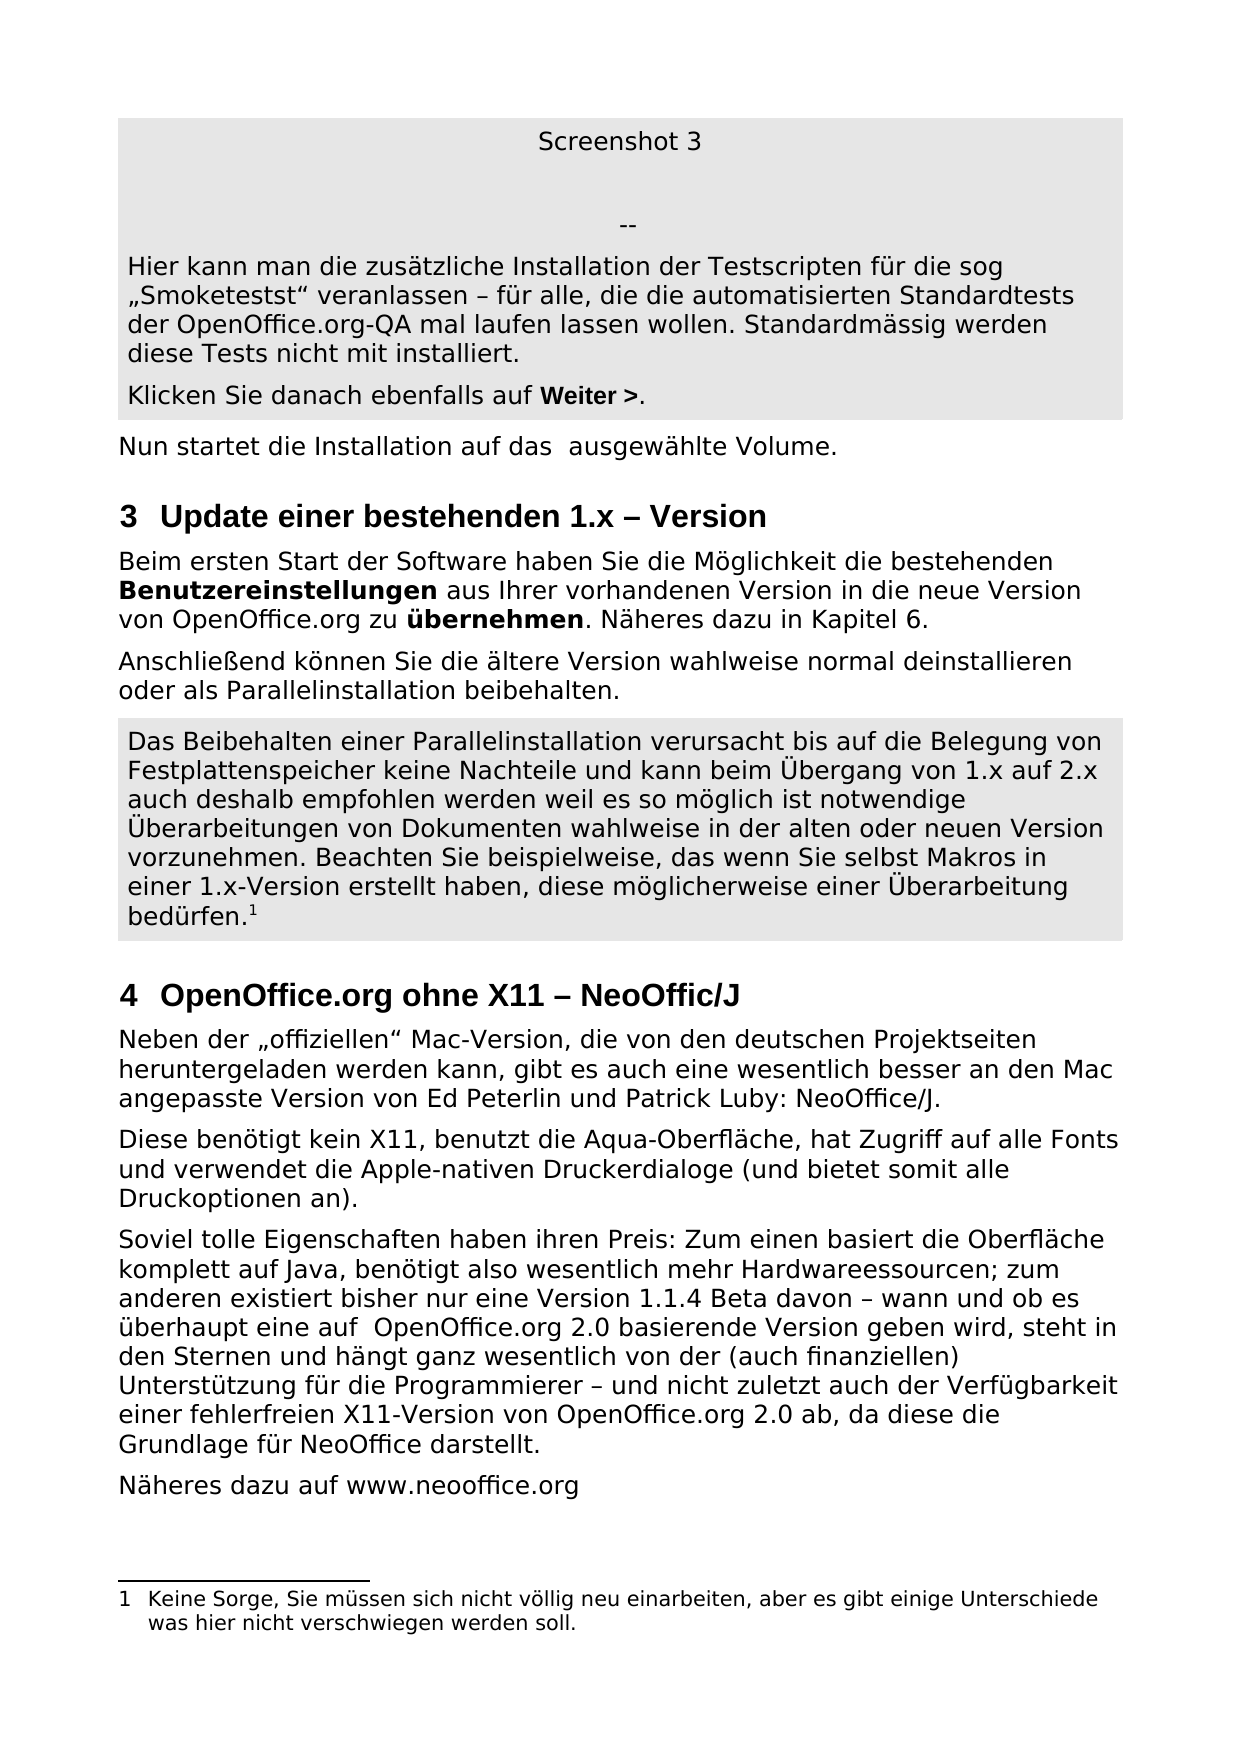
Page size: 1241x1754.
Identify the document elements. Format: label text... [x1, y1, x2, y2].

text -- [119, 201, 1122, 239]
text Keine Sorge, Sie müssen sich nicht völlig neu einarbeiten, aber es gibt einige Unterschiede was hier nicht verschwiegen werden soll. [118, 1587, 1122, 1636]
text Anschließend können Sie die ältere Version wahlweise normal deinstallieren oder als Parallelinstallation beibehalten. [118, 647, 1122, 705]
text Das Beibehalten einer Parallelinstallation verursacht bis auf die Belegung von Festplattenspeicher keine Nachteile und kann beim Übergang von 1.x auf 2.x auch deshalb empfohlen werden weil es so möglich ist notwendige Überarbeitungen von Dokumenten wahlweise in der alten oder neuen Version vorzunehmen. Beachten Sie beispielweise, das wenn Sie selbst Makros in einer 1.x-Version erstellt haben, diese möglicherweise einer Überarbeitung bedürfen. [119, 719, 1122, 940]
subtitle Update einer bestehenden 1.x – Version [118, 498, 1122, 534]
text Klicken Sie danach ebenfalls auf Weiter >. [119, 372, 1122, 419]
text Nun startet die Installation auf das ausgewählte Volume. [118, 432, 1122, 461]
text Screenshot 3 [119, 119, 1122, 156]
subtitle OpenOffice.org ohne X11 – NeoOffic/J [118, 977, 1122, 1013]
text Soviel tolle Eigenschaften haben ihren Preis: Zum einen basiert die Oberfläche komplett auf Java, benötigt also wesentlich mehr Hardwareessourcen; zum anderen existiert bisher nur eine Version 1.1.4 Beta davon – wann und ob es überhaupt eine auf OpenOffice.org 2.0 basierende Version geben wird, steht in den Sternen und hängt ganz wesentlich von der (auch finanziellen) Unterstützung für die Programmierer – und nicht zuletzt auch der Verfügbarkeit einer fehlerfreien X11-Version von OpenOffice.org 2.0 ab, da diese die Grundlage für NeoOffice darstellt. [118, 1226, 1122, 1459]
text Neben der „offiziellen“ Mac-Version, die von den deutschen Projektseiten heruntergeladen werden kann, gibt es auch eine wesentlich besser an den Mac angepasste Version von Ed Peterlin und Patrick Luby: NeoOffice/J. [118, 1026, 1122, 1113]
text Hier kann man die zusätzliche Installation der Testscripten für die sog „Smoketestst“ veranlassen – für alle, die die automatisierten Standardtests der OpenOffice.org-QA mal laufen lassen wollen. Standardmässig werden diese Tests nicht mit installiert. [119, 243, 1122, 369]
text Beim ersten Start der Software haben Sie die Möglichkeit die bestehenden Benutzereinstellungen aus Ihrer vorhandenen Version in die neue Version von OpenOffice.org zu übernehmen. Näheres dazu in Kapitel 6. [118, 547, 1122, 634]
text Näheres dazu auf www.neooffice.org [118, 1471, 1122, 1501]
text Diese benötigt kein X11, benutzt die Aqua-Oberfläche, hat Zugriff auf alle Fonts und verwendet die Apple-nativen Druckerdialoge (und bietet somit alle Druckoptionen an). [118, 1126, 1122, 1213]
